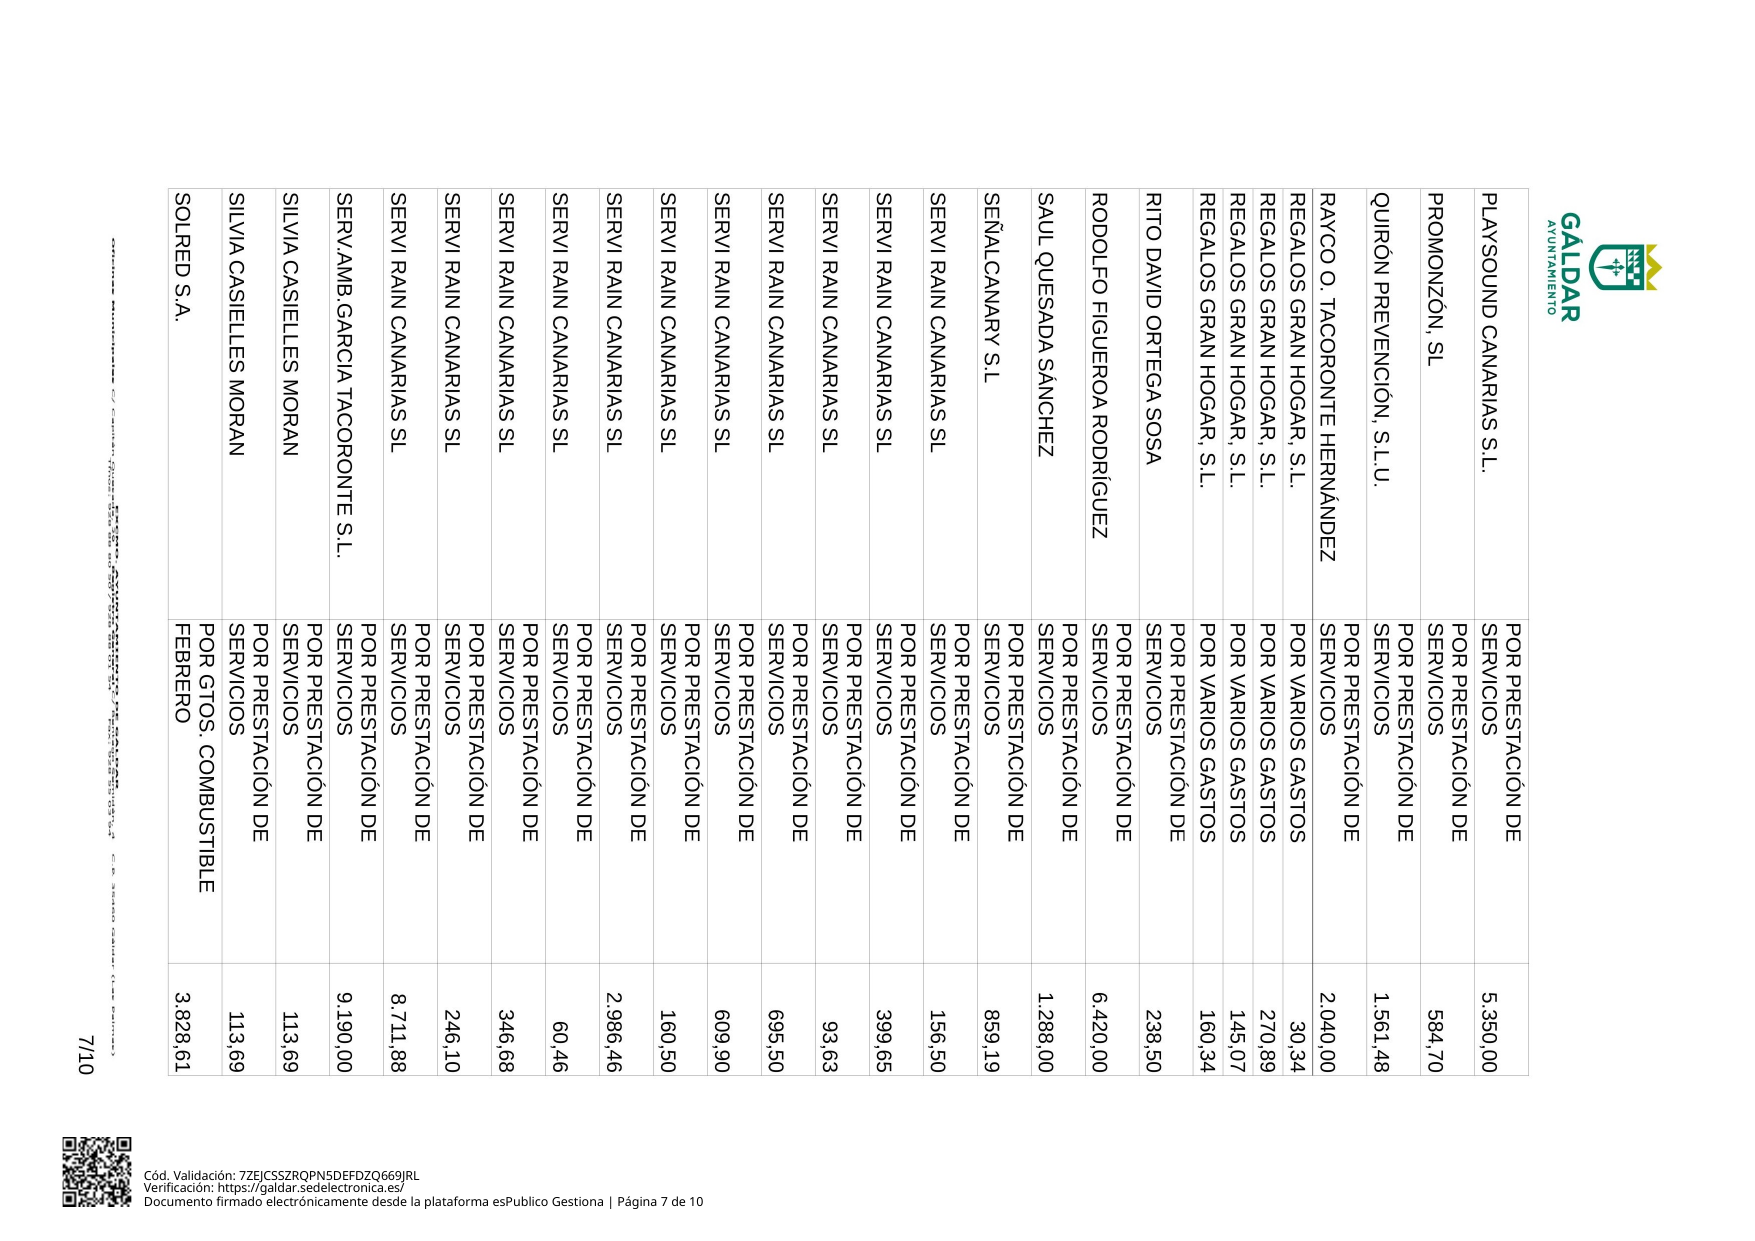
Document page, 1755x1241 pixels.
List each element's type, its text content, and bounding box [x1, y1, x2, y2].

text Documento firmado electrónicamente desde la plataforma esPublico Gestiona | Página 7 de 10 [144, 1195, 1677, 1209]
text Cód. Validación: 7ZEJCSSZRQPN5DEFDZQ669JRL [144, 1169, 1677, 1183]
text Verificación: https://galdar.sedelectronica.es/ [144, 1183, 1677, 1195]
